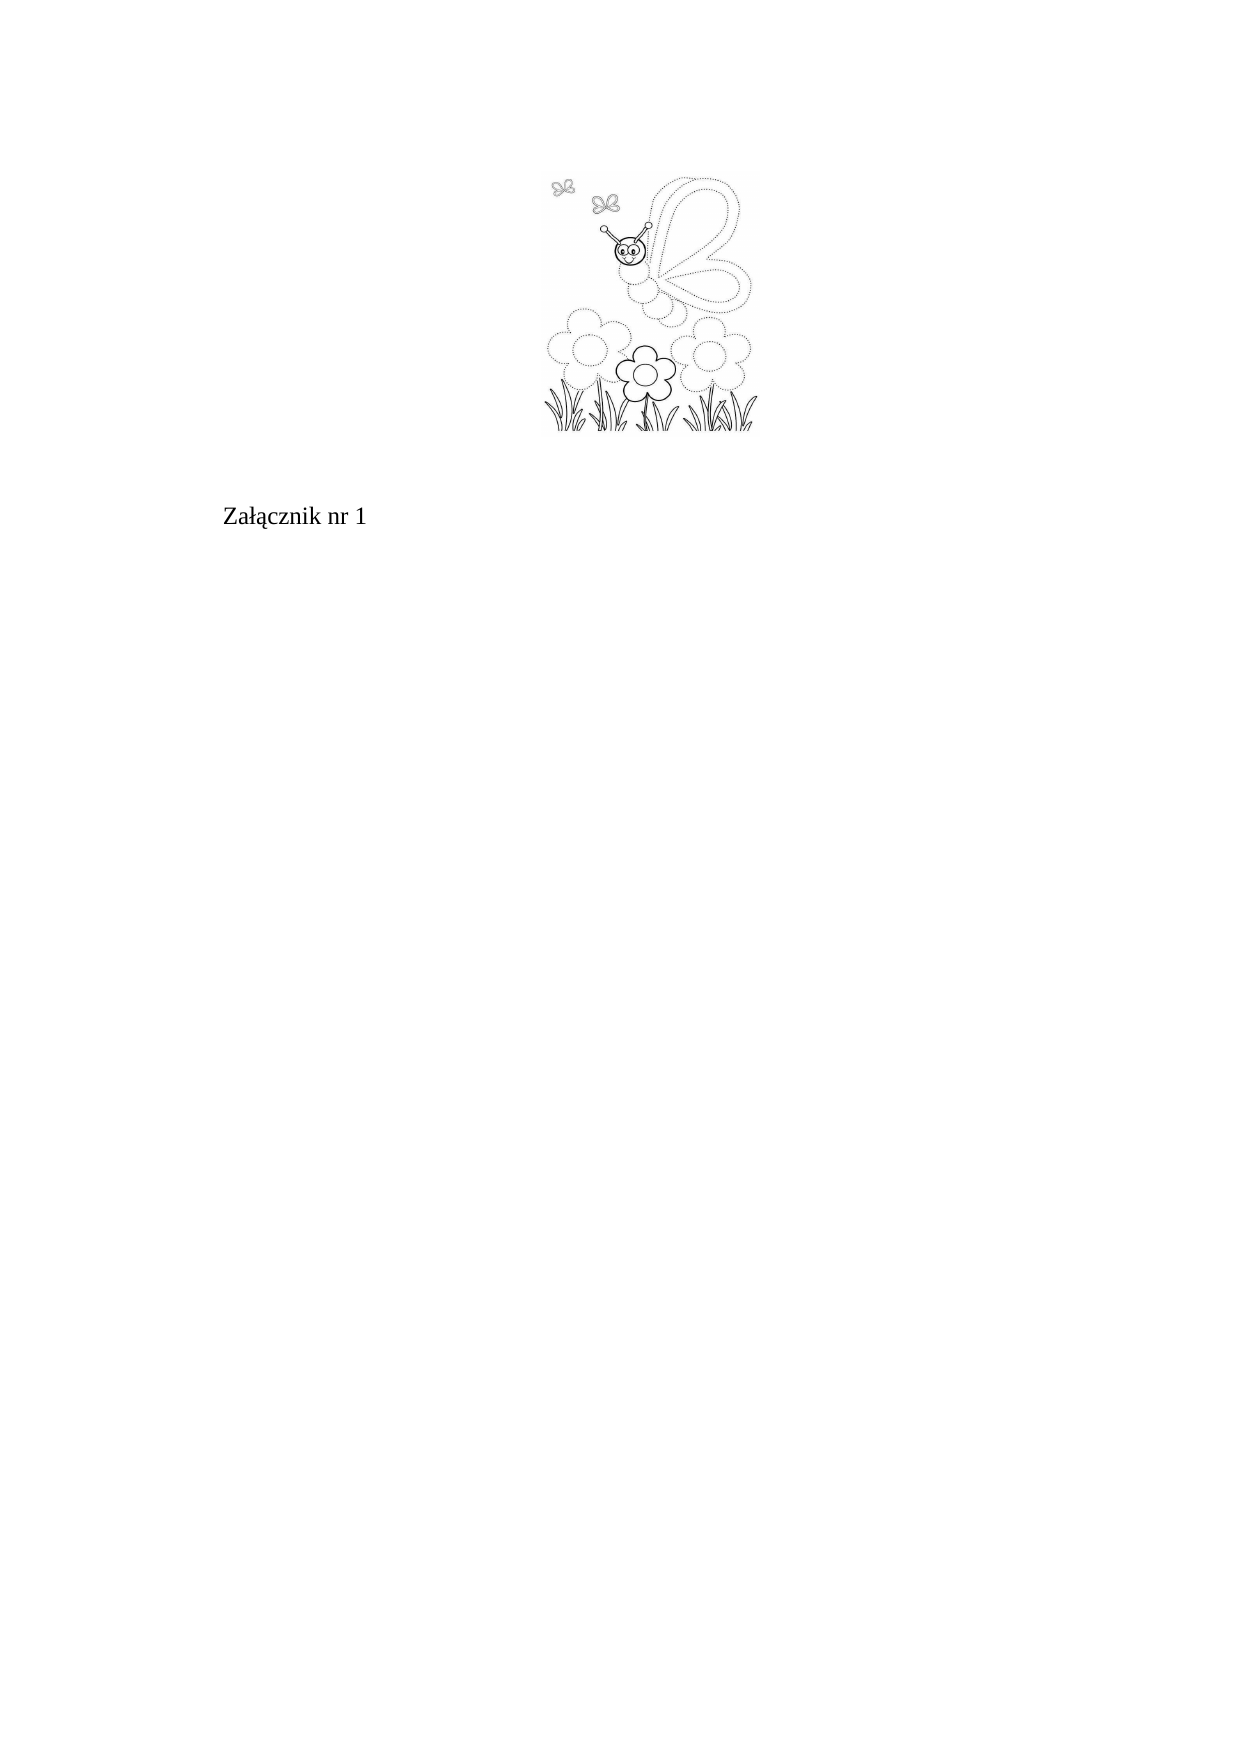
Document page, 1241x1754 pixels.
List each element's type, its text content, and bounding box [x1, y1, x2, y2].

list Załącznik nr 1 [223, 501, 1093, 530]
